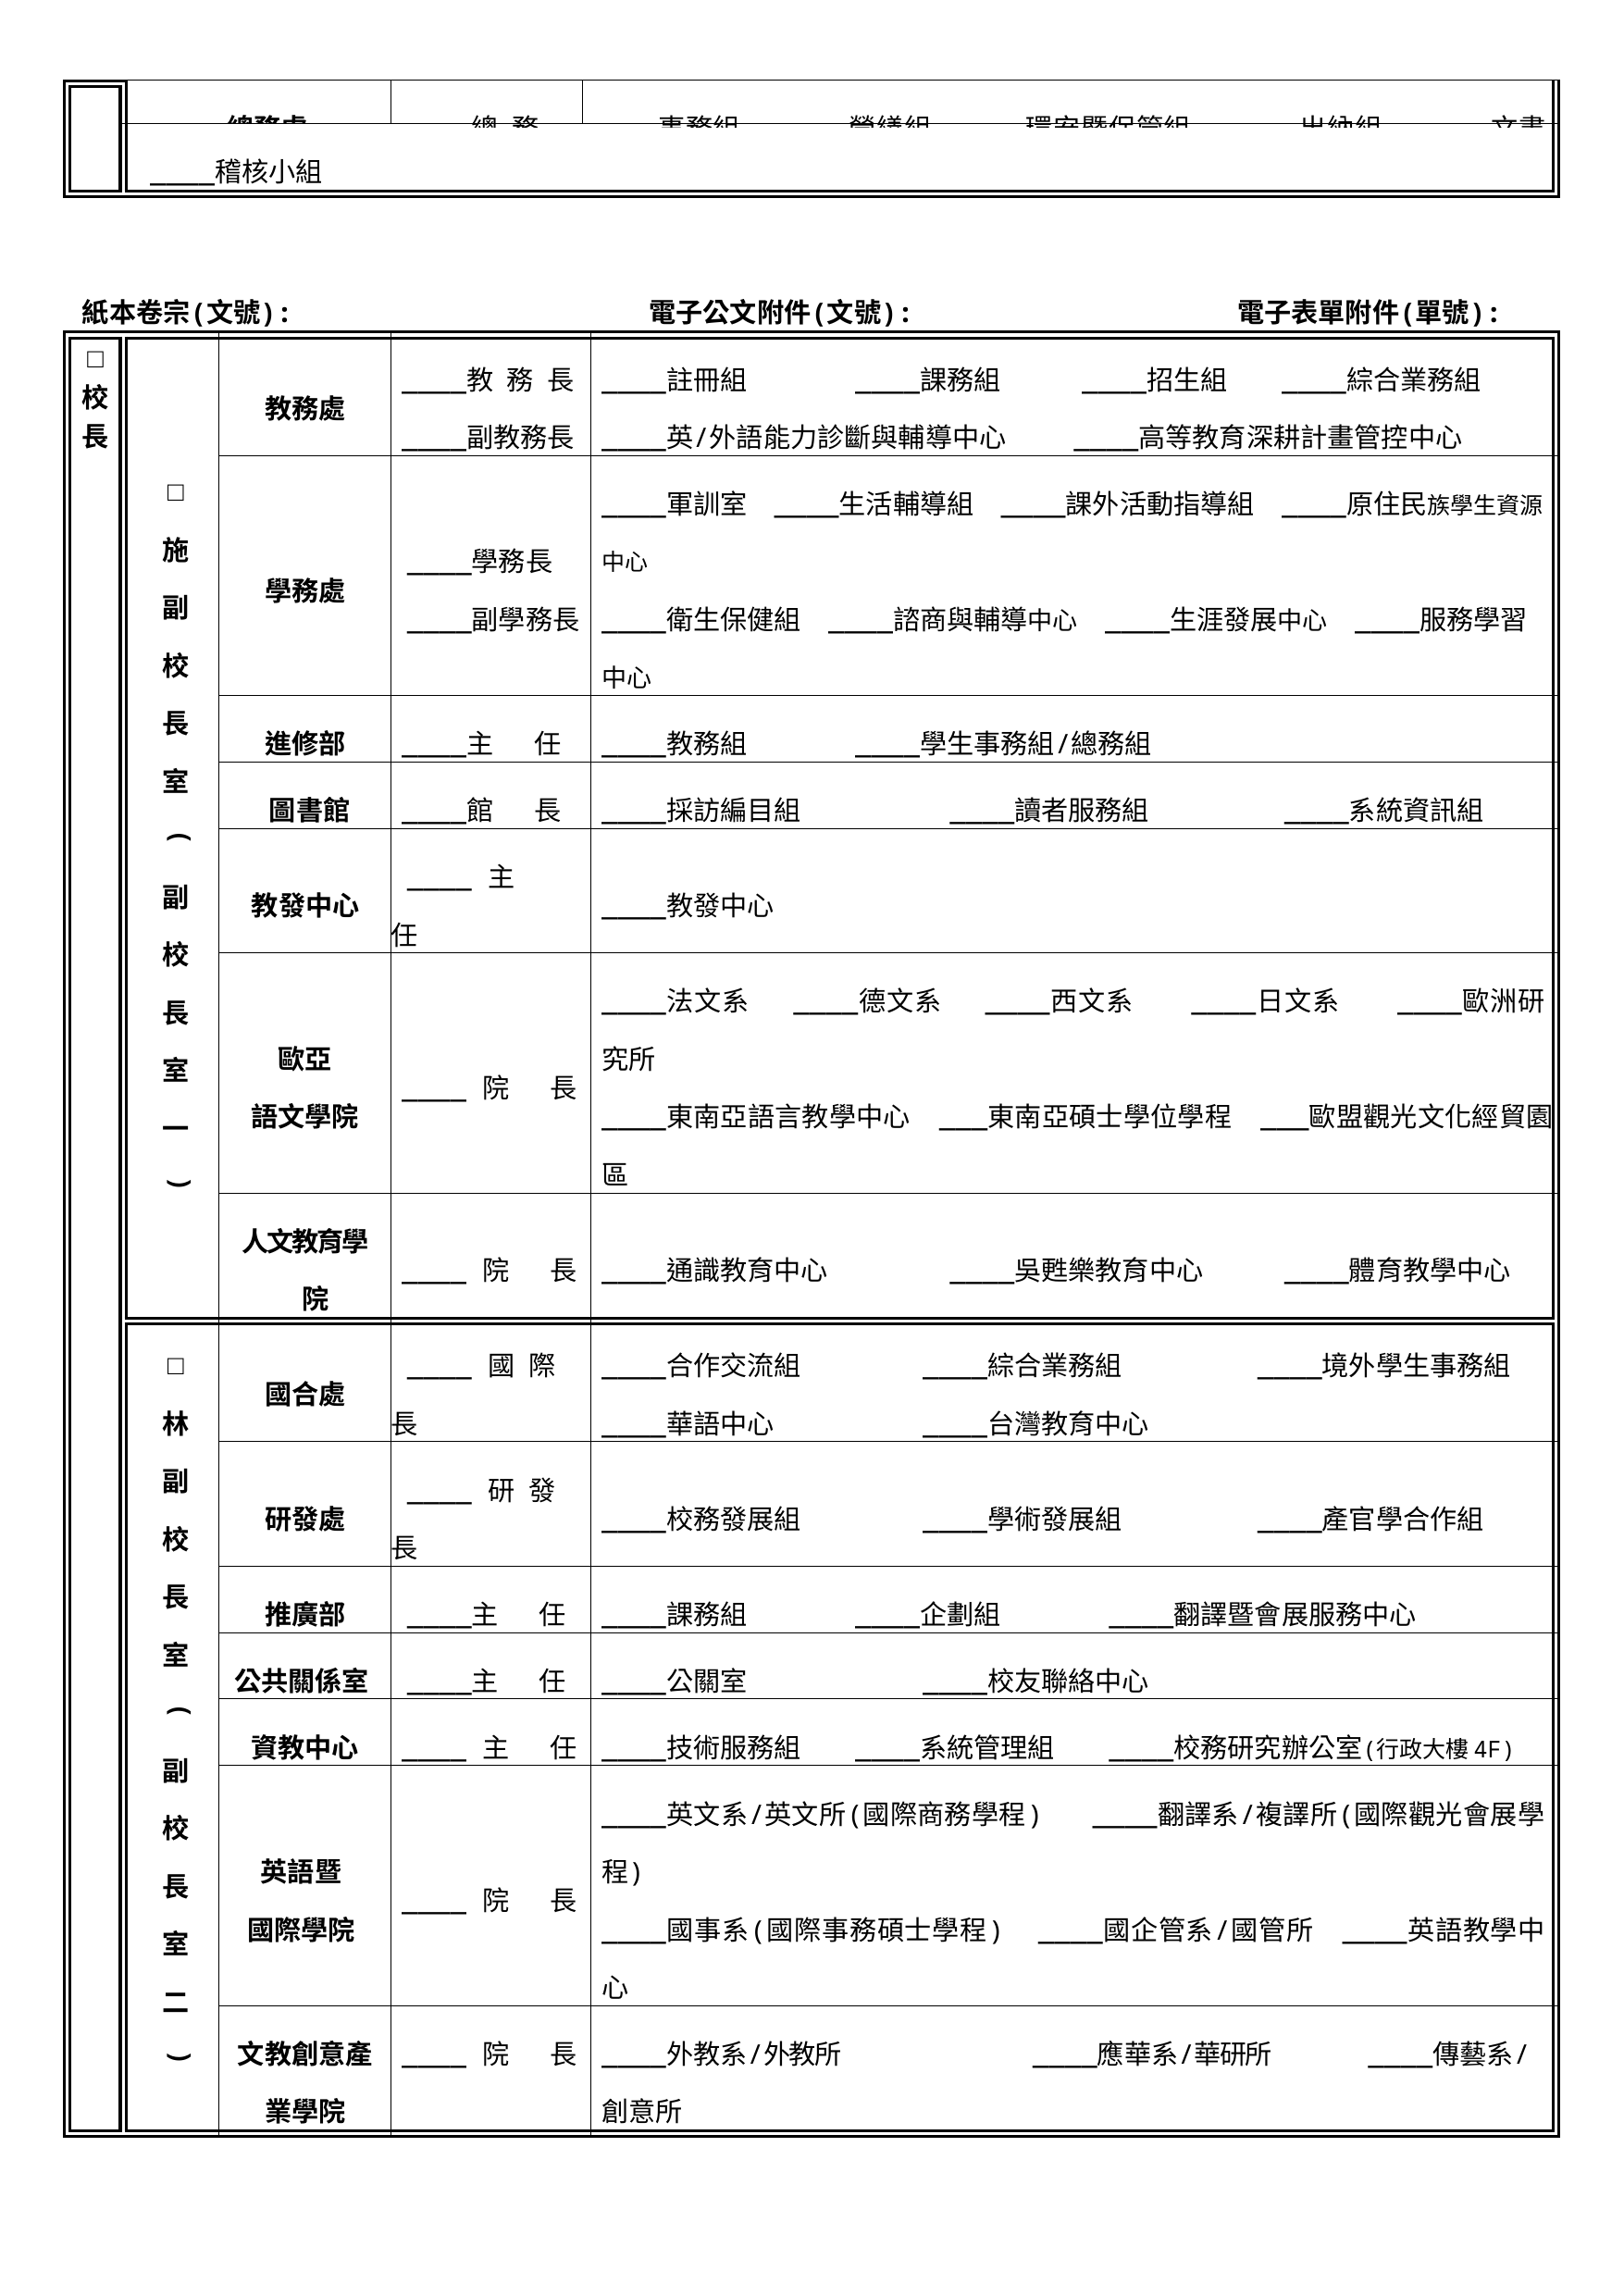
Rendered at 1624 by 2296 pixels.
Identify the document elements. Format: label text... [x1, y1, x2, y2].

table_cell ____軍訓室 ____生活輔導組 ____課外活動指導組 ____原住民族學生資源中心 ____衛生保健組 ____諮商與輔導中心 ____生涯發展中心 ____服務學習中心 [591, 456, 1552, 695]
text 紙本卷宗(文號): 電子公文附件(文號): 電子表單附件(單號): [82, 292, 1541, 330]
table_cell ____公關室 ____校友聯絡中心 [591, 1633, 1552, 1698]
table_cell ____技術服務組 ____系統管理組 ____校務研究辦公室(行政大樓4F) [591, 1699, 1552, 1765]
table_header ____教 務 長 ____副教務長 [391, 340, 590, 455]
table_cell ____教務組 ____學生事務組/總務組 [591, 696, 1552, 762]
table_cell ____主 任 [391, 1633, 590, 1698]
table_cell 歐亞 語文學院 [219, 953, 391, 1192]
table_cell ____ 院 長 [391, 1766, 590, 2005]
table_cell 英語暨 國際學院 [219, 1766, 391, 2005]
table_cell ____採訪編目組 ____讀者服務組 ____系統資訊組 [591, 763, 1552, 828]
table_cell ____教發中心 [591, 829, 1552, 952]
table_cell 教發中心 [219, 829, 391, 952]
table_cell 研發處 [219, 1442, 391, 1566]
table_header [68, 82, 123, 190]
table_cell ____通識教育中心 ____吳甦樂教育中心 ____體育教學中心 [591, 1194, 1552, 1317]
table_cell ____ 院 長 [391, 1194, 590, 1317]
table_cell 圖書館 [219, 763, 391, 828]
table_cell ____ 國 際 長 [391, 1325, 590, 1441]
table_cell ____課務組 ____企劃組 ____翻譯暨會展服務中心 [591, 1567, 1552, 1632]
table_header □校 長 [68, 333, 123, 2129]
table_cell ____主 任 [391, 1567, 590, 1632]
table_cell ____英文系/英文所(國際商務學程) ____翻譯系/複譯所(國際觀光會展學程) ____國事系(國際事務碩士學程) ____國企管系/國管所 ____英語教學中心 [591, 1766, 1552, 2005]
table_cell 公共關係室 [219, 1633, 391, 1698]
table_cell ____ 主 任 [391, 829, 590, 952]
table_cell □ 林 副 校 長 室 ) 副 校 長 室 二 ( [123, 1317, 218, 2129]
table_cell 人文教育學院 [219, 1194, 391, 1317]
table_header [219, 333, 391, 337]
table_cell ____ 院 長 [391, 2006, 590, 2129]
table_header ____註冊組 ____課務組 ____招生組 ____綜合業務組 ____英/外語能力診斷與輔導中心 ____高等教育深耕計畫管控中心 [591, 333, 1556, 455]
table_cell ____外教系/外教所 ____應華系/華研所 ____傳藝系/創意所 [591, 2006, 1552, 2129]
table_cell ____校務發展組 ____學術發展組 ____產官學合作組 [591, 1442, 1552, 1566]
table_cell 推廣部 [219, 1567, 391, 1632]
table_cell 總務處 [128, 81, 391, 123]
table_header [391, 333, 590, 337]
table_header □ 施 副 校 長 室 ) 副 校 長 室 一 ( [123, 333, 218, 1317]
table_header 教務處 [219, 340, 391, 455]
table_cell ____館 長 [391, 763, 590, 828]
table_cell 學務處 [219, 456, 391, 695]
table_cell ____ 院 長 [391, 953, 590, 1192]
table_cell 國合處 [219, 1325, 391, 1441]
table_cell ____ 主 任 [391, 1699, 590, 1765]
table_cell ____合作交流組 ____綜合業務組 ____境外學生事務組 ____華語中心 ____台灣教育中心 [591, 1317, 1556, 1441]
table_cell 資教中心 [219, 1699, 391, 1765]
table_cell ____法文系 ____德文系 ____西文系 ____日文系 ____歐洲研究所 ____東南亞語言教學中心 ___東南亞碩士學位學程 ___歐盟觀光文化經貿園區 [591, 953, 1552, 1192]
table_cell ____稽核小組 [128, 124, 1552, 190]
table_cell ____ 研 發 長 [391, 1442, 590, 1566]
table_cell ____主 任 [391, 696, 590, 762]
table_cell ____事務組 ____營繕組 ____環安暨保管組 ____出納組 ____文書組 [583, 81, 1552, 123]
table_cell ____總 務 長 [391, 81, 582, 123]
table_cell 進修部 [219, 696, 391, 762]
table_cell 文教創意產業學院 [219, 2006, 391, 2129]
table_cell ____學務長 ____副學務長 [391, 456, 590, 695]
